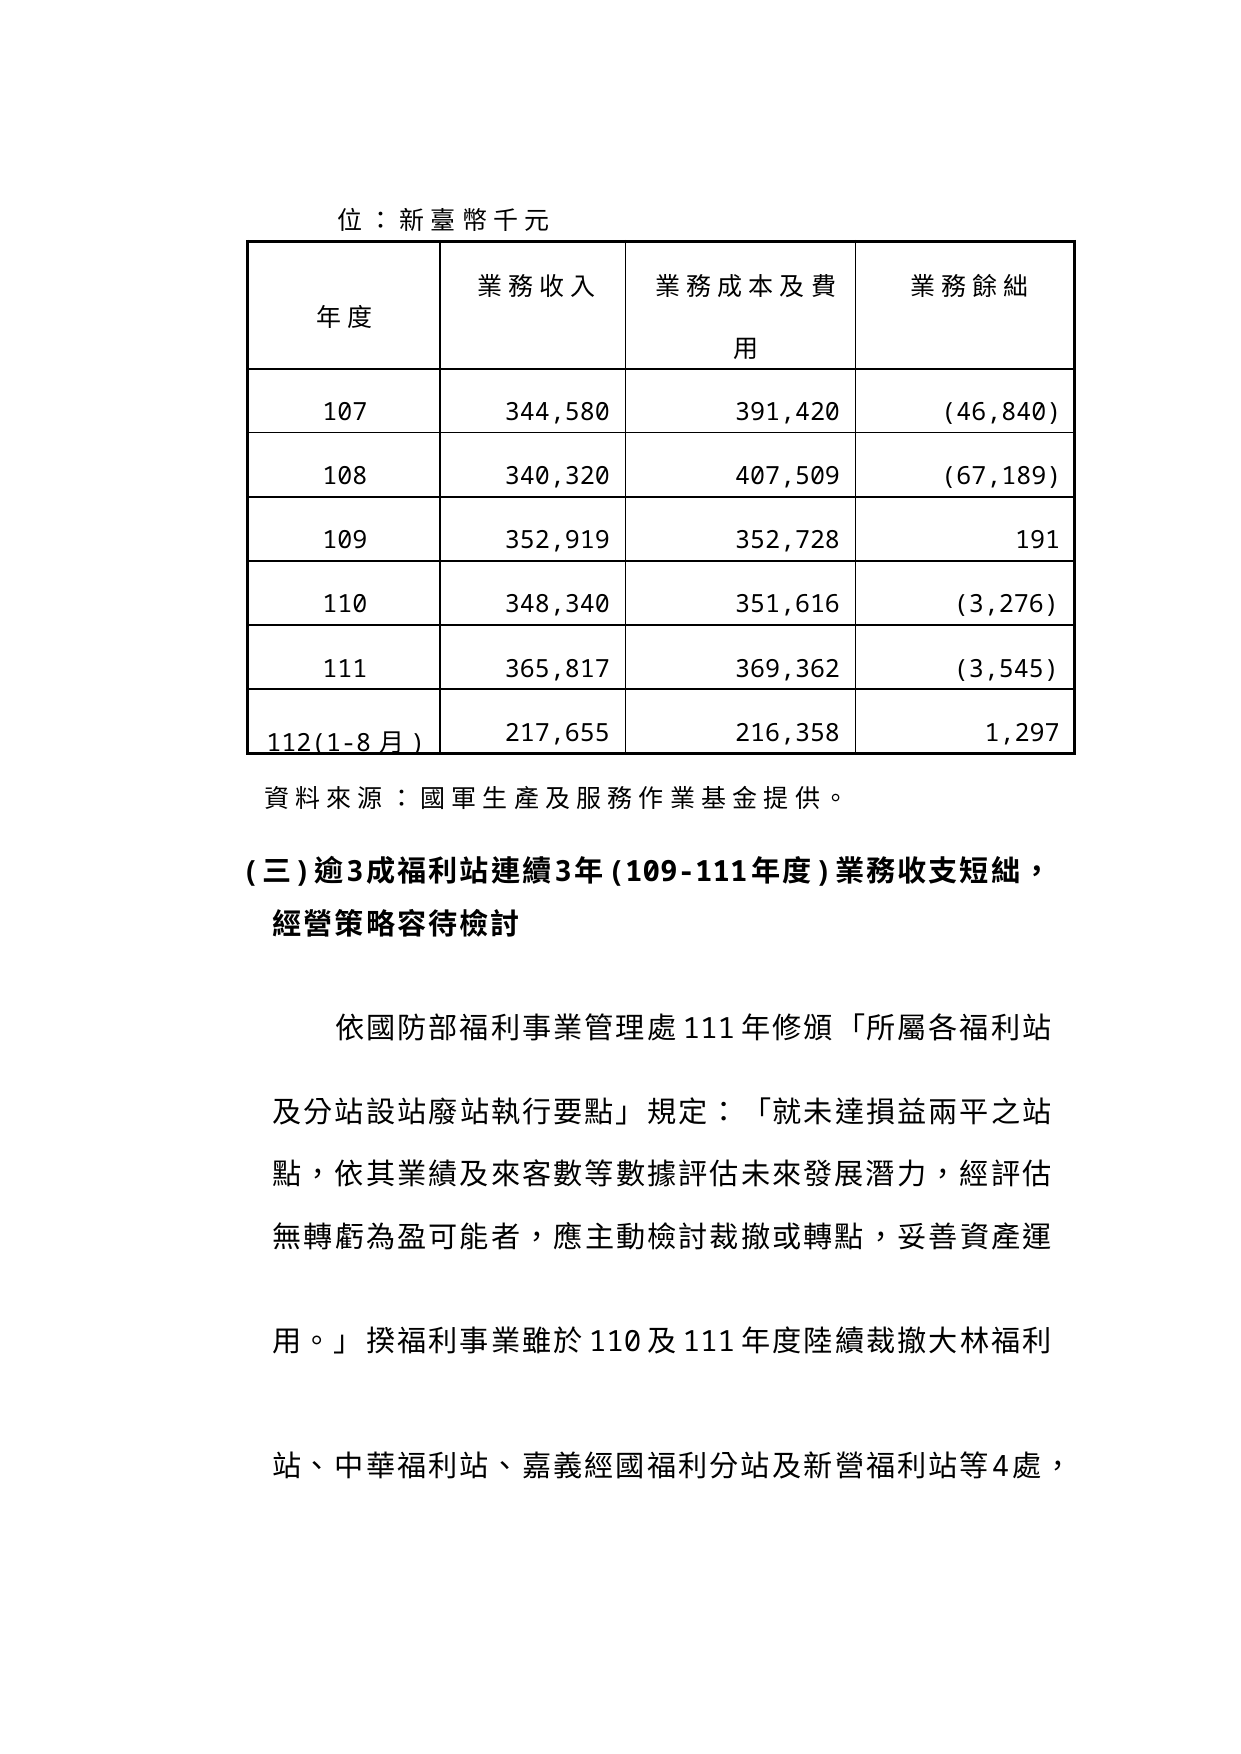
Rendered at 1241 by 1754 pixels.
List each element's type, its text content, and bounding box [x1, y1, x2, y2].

table_cell 340,320 [441, 433, 625, 496]
table_cell (46,840) [856, 370, 1073, 432]
text (三)逾3成福利站連續3年(109-111年度)業務收支短絀，經營策略容待檢討 [236, 818, 1063, 943]
table_cell 369,362 [626, 626, 855, 688]
text 資料來源：國軍生產及服務作業基金提供。 [251, 755, 1063, 818]
table_cell 344,580 [441, 370, 625, 432]
table_cell (3,545) [856, 626, 1073, 688]
table_cell 407,509 [626, 433, 855, 496]
table_header 業務成本及費用 [626, 243, 855, 368]
table_cell 217,655 [441, 690, 625, 752]
table_cell 112(1-8月) [249, 690, 439, 752]
table_header 年度 [249, 243, 439, 368]
table_cell 191 [856, 498, 1073, 560]
table_cell 109 [249, 498, 439, 560]
table_cell 108 [249, 433, 439, 496]
table_cell 352,728 [626, 498, 855, 560]
table_cell 351,616 [626, 562, 855, 624]
table_cell (3,276) [856, 562, 1073, 624]
table_cell 216,358 [626, 690, 855, 752]
table_cell (67,189) [856, 433, 1073, 496]
table_cell 348,340 [441, 562, 625, 624]
text 依國防部福利事業管理處111年修頒「所屬各福利站及分站設站廢站執行要點」規定：「就未達損益兩平之站點，依其業績及來客數等數據評估未來發展潛力，經評估無轉虧為盈可能者，應主動檢討裁撤或轉點，妥善資產運用。」揆福利事業雖於110及111年度陸續裁撤大林福利站、中華福利站、嘉義經國福利分站及新營福利站等4處，然截至111年底仍營運40處福利站中，連續3年(109年度至111年度)收支均短絀者多達13處，數量占比達32.5%。按各福利站之設置雖有其政策性考量及目標族群，然在國內大型賣場、連鎖超市與便利超商廣設之際，加以網購日益盛行，各福利站多不再具有消費便利性及經濟性等競爭優勢，又逾3成福利站收支短絀多年，經營策略容待檢討。 [266, 943, 1063, 1505]
table_cell 110 [249, 562, 439, 624]
table_cell 352,919 [441, 498, 625, 560]
table_cell 365,817 [441, 626, 625, 688]
text 位：新臺幣千元 [236, 177, 1063, 240]
table_header 業務餘絀 [856, 243, 1073, 368]
table_cell 111 [249, 626, 439, 688]
table_header 業務收入 [441, 243, 625, 368]
table_cell 1,297 [856, 690, 1073, 752]
table_cell 391,420 [626, 370, 855, 432]
table_cell 107 [249, 370, 439, 432]
